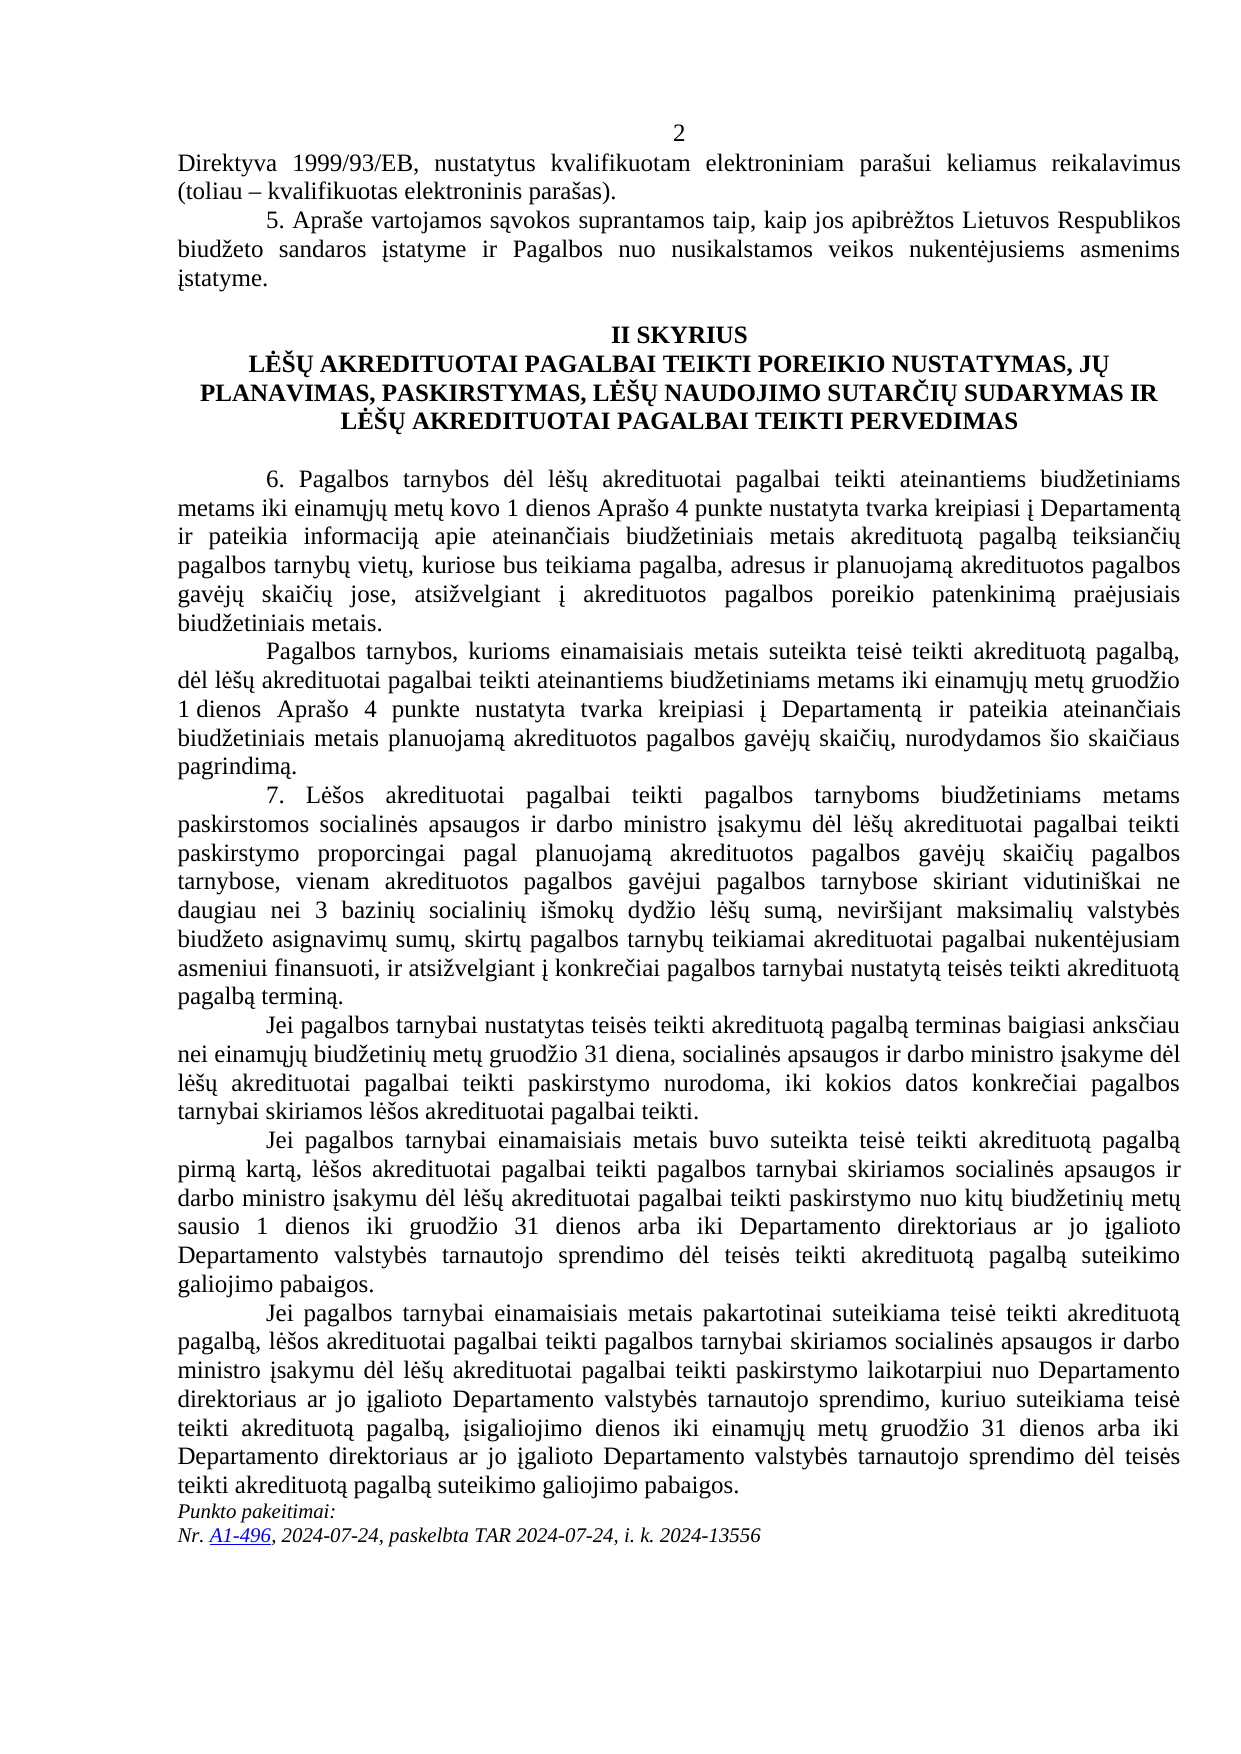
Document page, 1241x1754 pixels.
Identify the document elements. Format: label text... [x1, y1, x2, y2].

text II SKYRIUS [177, 320, 1181, 349]
text 7. Lėšos akredituotai pagalbai teikti pagalbos tarnyboms biudžetiniams metams paskirstomos socialinės apsaugos ir darbo ministro įsakymu dėl lėšų akredituotai pagalbai teikti paskirstymo proporcingai pagal planuojamą akredituotos pagalbos gavėjų skaičių pagalbos tarnybose, vienam akredituotos pagalbos gavėjui pagalbos tarnybose skiriant vidutiniškai ne daugiau nei 3 bazinių socialinių išmokų dydžio lėšų sumą, neviršijant maksimalių valstybės biudžeto asignavimų sumų, skirtų pagalbos tarnybų teikiamai akredituotai pagalbai nukentėjusiam asmeniui finansuoti, ir atsižvelgiant į konkrečiai pagalbos tarnybai nustatytą teisės teikti akredituotą pagalbą terminą. [177, 780, 1181, 1010]
text Pagalbos tarnybos, kurioms einamaisiais metais suteikta teisė teikti akredituotą pagalbą, dėl lėšų akredituotai pagalbai teikti ateinantiems biudžetiniams metams iki einamųjų metų gruodžio 1 dienos Aprašo 4 punkte nustatyta tvarka kreipiasi į Departamentą ir pateikia ateinančiais biudžetiniais metais planuojamą akredituotos pagalbos gavėjų skaičių, nurodydamos šio skaičiaus pagrindimą. [177, 636, 1181, 780]
text 5. Apraše vartojamos sąvokos suprantamos taip, kaip jos apibrėžtos Lietuvos Respublikos biudžeto sandaros įstatyme ir Pagalbos nuo nusikalstamos veikos nukentėjusiems asmenims įstatyme. [177, 205, 1181, 291]
text Direktyva 1999/93/EB, nustatytus kvalifikuotam elektroniniam parašui keliamus reikalavimus (toliau – kvalifikuotas elektroninis parašas). [177, 148, 1181, 205]
text Jei pagalbos tarnybai nustatytas teisės teikti akredituotą pagalbą terminas baigiasi anksčiau nei einamųjų biudžetinių metų gruodžio 31 diena, socialinės apsaugos ir darbo ministro įsakyme dėl lėšų akredituotai pagalbai teikti paskirstymo nurodoma, iki kokios datos konkrečiai pagalbos tarnybai skiriamos lėšos akredituotai pagalbai teikti. [177, 1010, 1181, 1125]
text Jei pagalbos tarnybai einamaisiais metais buvo suteikta teisė teikti akredituotą pagalbą pirmą kartą, lėšos akredituotai pagalbai teikti pagalbos tarnybai skiriamos socialinės apsaugos ir darbo ministro įsakymu dėl lėšų akredituotai pagalbai teikti paskirstymo nuo kitų biudžetinių metų sausio 1 dienos iki gruodžio 31 dienos arba iki Departamento direktoriaus ar jo įgalioto Departamento valstybės tarnautojo sprendimo dėl teisės teikti akredituotą pagalbą suteikimo galiojimo pabaigos. [177, 1125, 1181, 1298]
text 6. Pagalbos tarnybos dėl lėšų akredituotai pagalbai teikti ateinantiems biudžetiniams metams iki einamųjų metų kovo 1 dienos Aprašo 4 punkte nustatyta tvarka kreipiasi į Departamentą ir pateikia informaciją apie ateinančiais biudžetiniais metais akredituotą pagalbą teiksiančių pagalbos tarnybų vietų, kuriose bus teikiama pagalba, adresus ir planuojamą akredituotos pagalbos gavėjų skaičių jose, atsižvelgiant į akredituotos pagalbos poreikio patenkinimą praėjusiais biudžetiniais metais. [177, 464, 1181, 636]
text Jei pagalbos tarnybai einamaisiais metais pakartotinai suteikiama teisė teikti akredituotą pagalbą, lėšos akredituotai pagalbai teikti pagalbos tarnybai skiriamos socialinės apsaugos ir darbo ministro įsakymu dėl lėšų akredituotai pagalbai teikti paskirstymo laikotarpiui nuo Departamento direktoriaus ar jo įgalioto Departamento valstybės tarnautojo sprendimo, kuriuo suteikiama teisė teikti akredituotą pagalbą, įsigaliojimo dienos iki einamųjų metų gruodžio 31 dienos arba iki Departamento direktoriaus ar jo įgalioto Departamento valstybės tarnautojo sprendimo dėl teisės teikti akredituotą pagalbą suteikimo galiojimo pabaigos. [177, 1298, 1181, 1499]
text LĖŠŲ AKREDITUOTAI PAGALBAI TEIKTI POREIKIO NUSTATYMAS, JŲ PLANAVIMAS, PASKIRSTYMAS, LĖŠŲ NAUDOJIMO SUTARČIŲ SUDARYMAS IR LĖŠŲ AKREDITUOTAI PAGALBAI TEIKTI PERVEDIMAS [177, 349, 1181, 435]
text Nr. A1-496, 2024-07-24, paskelbta TAR 2024-07-24, i. k. 2024-13556 [177, 1523, 1181, 1547]
text Punkto pakeitimai: [177, 1499, 1181, 1523]
